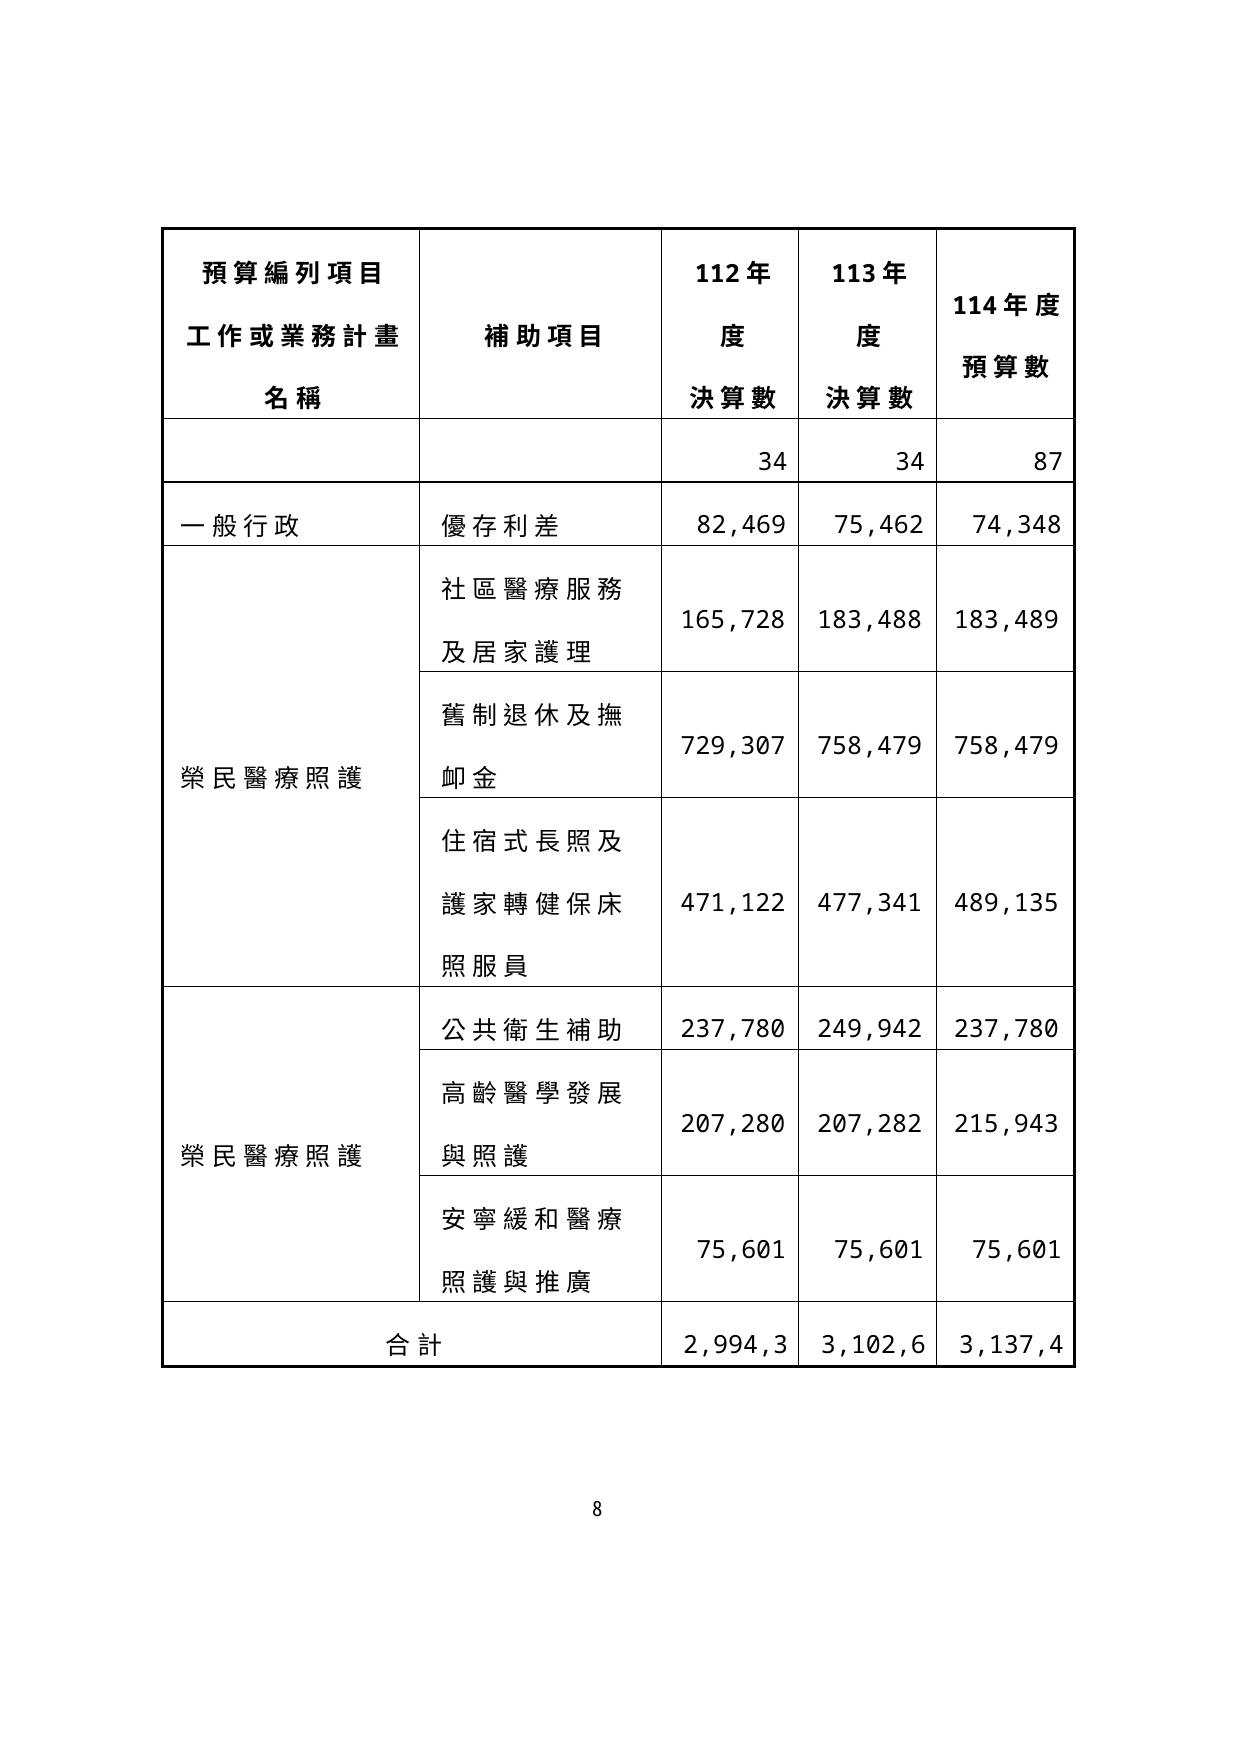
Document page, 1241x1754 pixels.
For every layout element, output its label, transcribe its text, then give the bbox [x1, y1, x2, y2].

table_cell 82,469 [662, 483, 798, 545]
table_cell 2,994,3 [662, 1302, 798, 1365]
table_cell 一般行政 [164, 483, 419, 545]
table_header 補助項目 [420, 230, 661, 418]
table_cell 榮民醫療照護 [164, 987, 419, 1301]
table_cell [420, 419, 661, 481]
table_cell 75,601 [799, 1176, 936, 1301]
table_cell 237,780 [937, 987, 1073, 1049]
table_cell 207,280 [662, 1050, 798, 1175]
table_cell 75,601 [937, 1176, 1073, 1301]
table_cell 社區醫療服務及居家護理 [420, 546, 661, 671]
table_cell 758,479 [799, 672, 936, 797]
table_cell 729,307 [662, 672, 798, 797]
table_header 113年度 決算數 [799, 230, 936, 418]
table_cell 165,728 [662, 546, 798, 671]
table_cell 237,780 [662, 987, 798, 1049]
table_cell 榮民醫療照護 [164, 546, 419, 986]
table_cell 215,943 [937, 1050, 1073, 1175]
table_cell 207,282 [799, 1050, 936, 1175]
table_cell 477,341 [799, 798, 936, 986]
table_cell 公共衛生補助 [420, 987, 661, 1049]
table_cell 183,489 [937, 546, 1073, 671]
table_cell 249,942 [799, 987, 936, 1049]
table_header 114年度 預算數 [937, 230, 1073, 418]
table_cell 優存利差 [420, 483, 661, 545]
table_cell [164, 419, 419, 481]
table_cell 489,135 [937, 798, 1073, 986]
table_cell 75,601 [662, 1176, 798, 1301]
table_cell 住宿式長照及護家轉健保床照服員 [420, 798, 661, 986]
table_cell 3,137,4 [937, 1302, 1073, 1365]
table_cell 合計 [164, 1302, 661, 1365]
table_cell 75,462 [799, 483, 936, 545]
table_cell 3,102,6 [799, 1302, 936, 1365]
table_cell 183,488 [799, 546, 936, 671]
table_cell 34 [799, 419, 936, 481]
table_header 預算編列項目 工作或業務計畫名稱 [164, 230, 419, 418]
table_cell 安寧緩和醫療照護與推廣 [420, 1176, 661, 1301]
table_cell 34 [662, 419, 798, 481]
table_header 112年度 決算數 [662, 230, 798, 418]
table_cell 471,122 [662, 798, 798, 986]
table_cell 高齡醫學發展與照護 [420, 1050, 661, 1175]
table_cell 74,348 [937, 483, 1073, 545]
table_cell 758,479 [937, 672, 1073, 797]
table_cell 舊制退休及撫卹金 [420, 672, 661, 797]
table_cell 87 [937, 419, 1073, 481]
